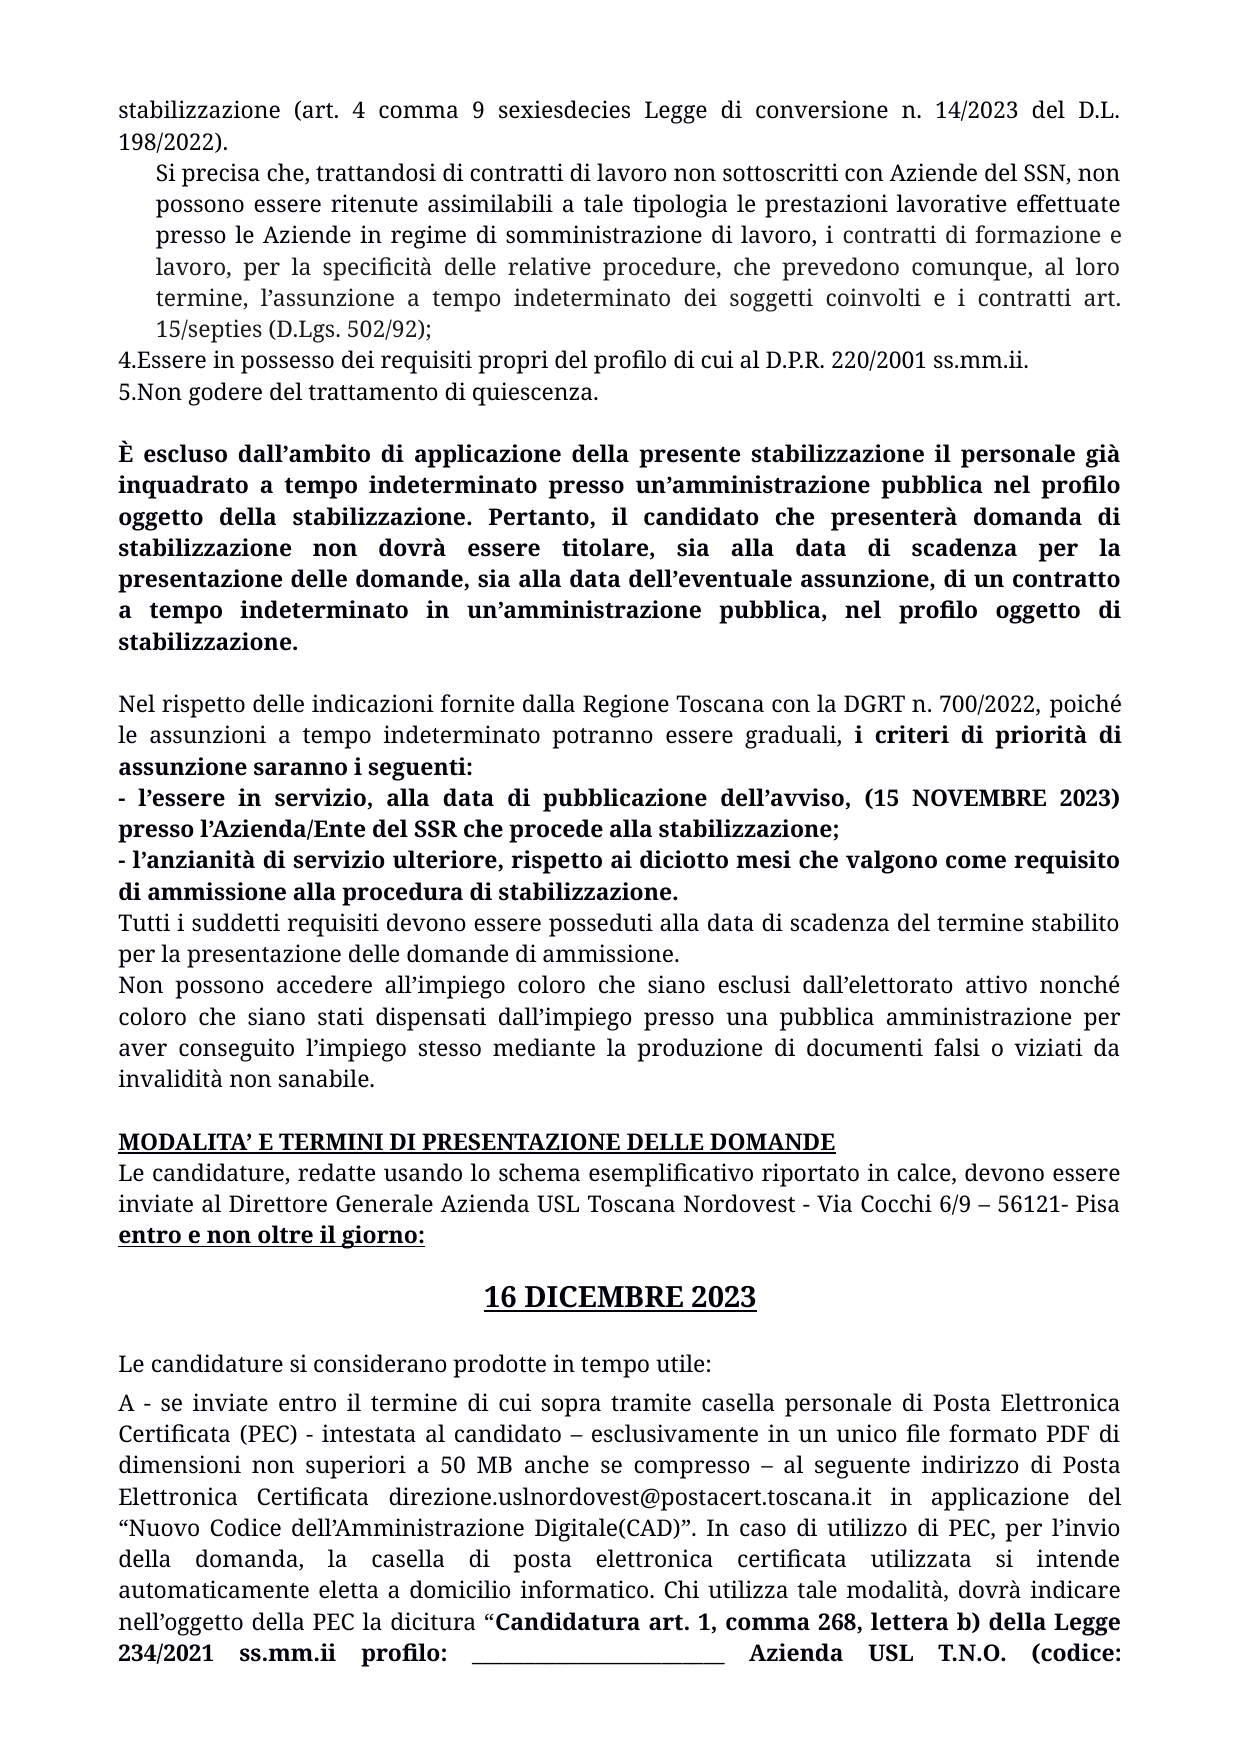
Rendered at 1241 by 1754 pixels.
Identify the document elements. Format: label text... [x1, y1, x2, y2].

text Nel rispetto delle indicazioni fornite dalla Regione Toscana con la DGRT n. 700/2022, poiché le assunzioni a tempo indeterminato potranno essere graduali, i criteri di priorità di assunzione saranno i seguenti: [118, 688, 1122, 782]
text 16 DICEMBRE 2023 [118, 1277, 1122, 1316]
text - l’anzianità di servizio ulteriore, rispetto ai diciotto mesi che valgono come requisito di ammissione alla procedura di stabilizzazione. [118, 844, 1122, 907]
text Si precisa che, trattandosi di contratti di lavoro non sottoscritti con Aziende del SSN, non possono essere ritenute assimilabili a tale tipologia le prestazioni lavorative effettuate presso le Aziende in regime di somministrazione di lavoro, i contratti di formazione e lavoro, per la specificità delle relative procedure, che prevedono comunque, al loro termine, l’assunzione a tempo indeterminato dei soggetti coinvolti e i contratti art. 15/septies (D.Lgs. 502/92); [156, 157, 1122, 344]
text MODALITA’ E TERMINI DI PRESENTAZIONE DELLE DOMANDE [118, 1125, 1122, 1157]
list Non godere del trattamento di quiescenza. [118, 375, 1122, 407]
text - l’essere in servizio, alla data di pubblicazione dell’avviso, (15 NOVEMBRE 2023) presso l’Azienda/Ente del SSR che procede alla stabilizzazione; [118, 782, 1122, 844]
list stabilizzazione (art. 4 comma 9 sexiesdecies Legge di conversione n. 14/2023 del D.L. 198/2022). [118, 94, 1122, 157]
text Tutti i suddetti requisiti devono essere posseduti alla data di scadenza del termine stabilito per la presentazione delle domande di ammissione. [118, 907, 1122, 969]
text Le candidature si considerano prodotte in tempo utile: [118, 1348, 1122, 1379]
list Essere in possesso dei requisiti propri del profilo di cui al D.P.R. 220/2001 ss.mm.ii. [118, 344, 1122, 375]
text Non possono accedere all’impiego coloro che siano esclusi dall’elettorato attivo nonché coloro che siano stati dispensati dall’impiego presso una pubblica amministrazione per aver conseguito l’impiego stesso mediante la produzione di documenti falsi o viziati da invalidità non sanabile. [118, 969, 1122, 1094]
text È escluso dall’ambito di applicazione della presente stabilizzazione il personale già inquadrato a tempo indeterminato presso un’amministrazione pubblica nel profilo oggetto della stabilizzazione. Pertanto, il candidato che presenterà domanda di stabilizzazione non dovrà essere titolare, sia alla data di scadenza per la presentazione delle domande, sia alla data dell’eventuale assunzione, di un contratto a tempo indeterminato in un’amministrazione pubblica, nel profilo oggetto di stabilizzazione. [118, 438, 1122, 657]
text Le candidature, redatte usando lo schema esemplificativo riportato in calce, devono essere inviate al Direttore Generale Azienda USL Toscana Nordovest - Via Cocchi 6/9 – 56121- Pisa entro e non oltre il giorno: [118, 1157, 1122, 1250]
text A - se inviate entro il termine di cui sopra tramite casella personale di Posta Elettronica Certificata (PEC) - intestata al candidato – esclusivamente in un unico file formato PDF di dimensioni non superiori a 50 MB anche se compresso – al seguente indirizzo di Posta Elettronica Certificata direzione.uslnordovest@postacert.toscana.it in applicazione del “Nuovo Codice dell’Amministrazione Digitale(CAD)”. In caso di utilizzo di PEC, per l’invio della domanda, la casella di posta elettronica certificata utilizzata si intende automaticamente eletta a domicilio informatico. Chi utilizza tale modalità, dovrà indicare nell’oggetto della PEC la dicitura “Candidatura art. 1, comma 268, lettera b) della Legge 234/2021 ss.mm.ii profilo: ________________________ Azienda USL T.N.O. (codice: [118, 1387, 1122, 1668]
